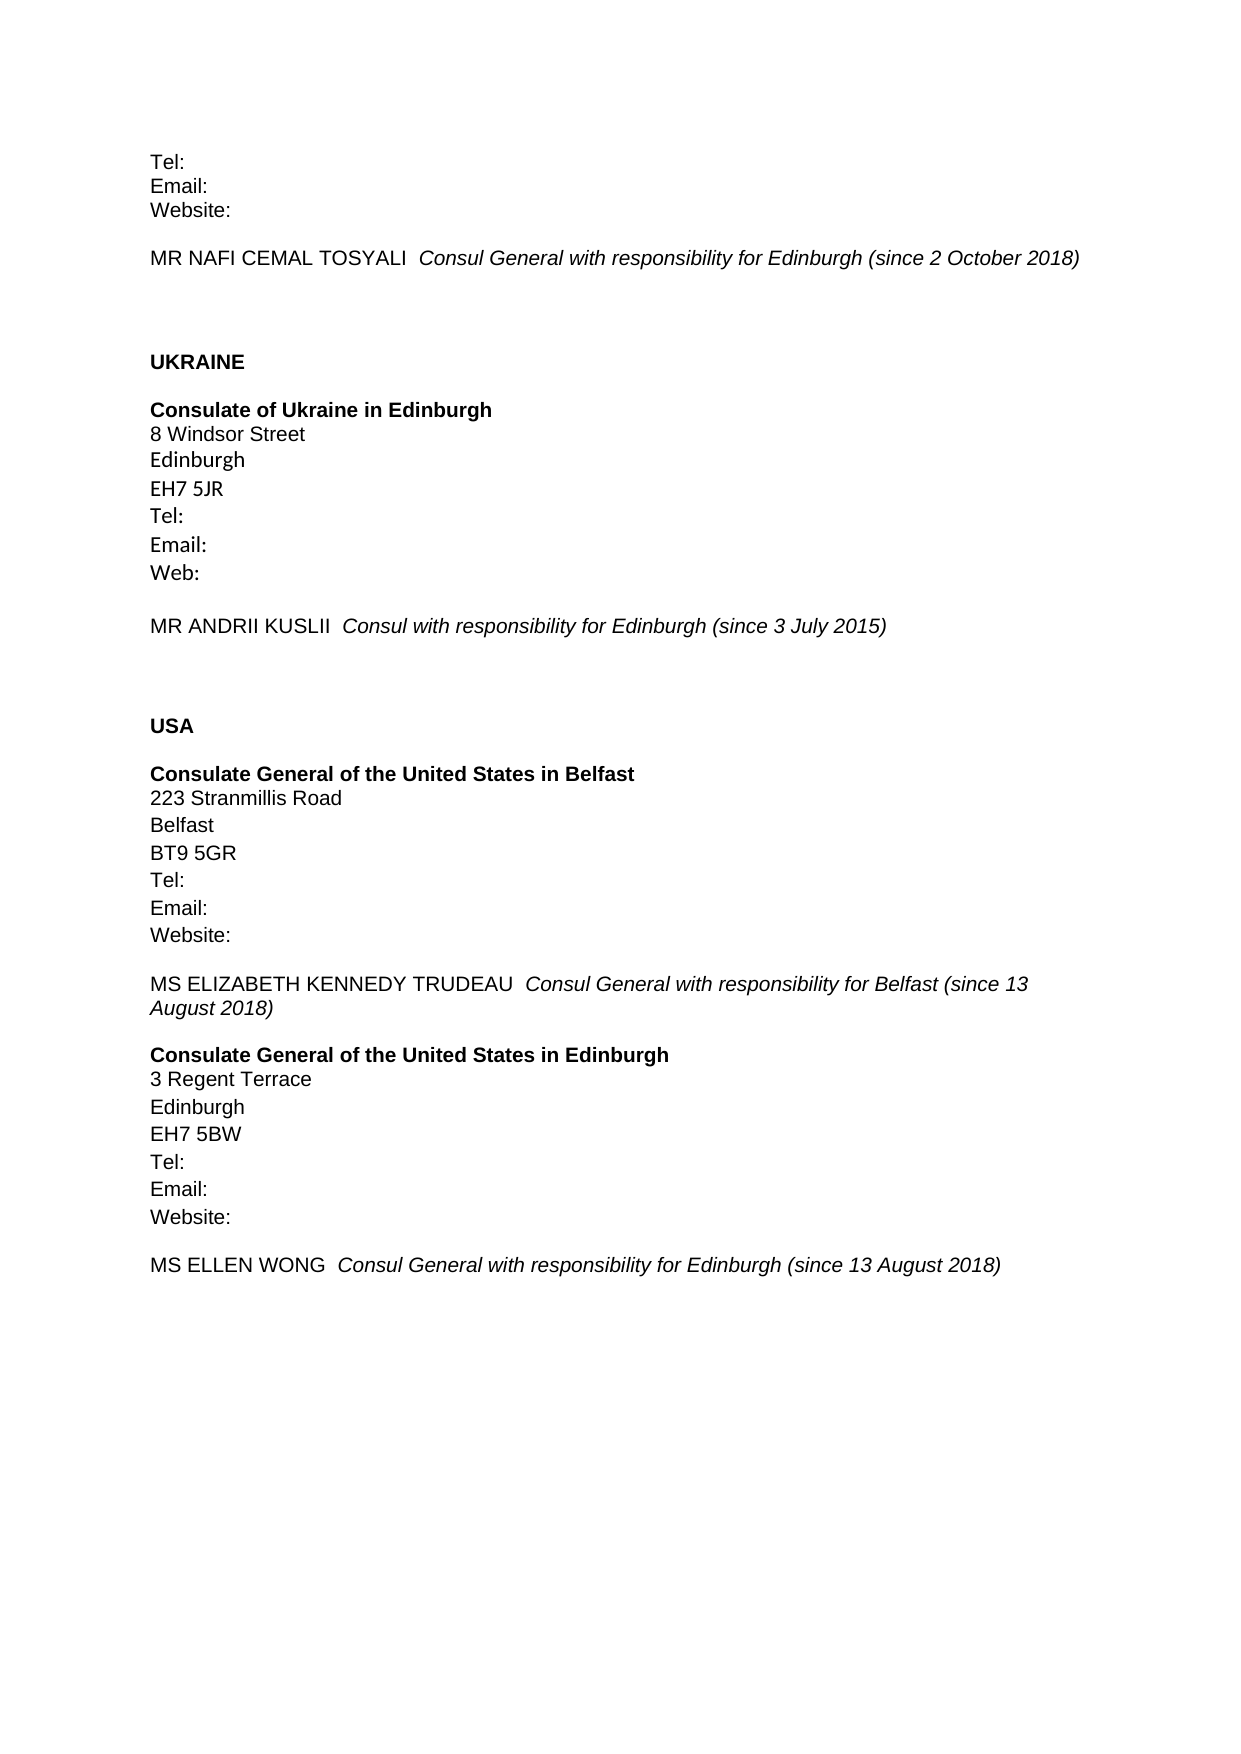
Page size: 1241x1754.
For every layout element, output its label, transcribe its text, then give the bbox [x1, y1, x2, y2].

text USA [150, 714, 1090, 738]
text MS ELLEN WONG Consul General with responsibility for Edinburgh (since 13 August 2018) [150, 1253, 1090, 1277]
text 8 Windsor Street Edinburgh EH7 5JR Tel: Email: Web: [150, 422, 1090, 586]
text Tel: Email: Website: [150, 150, 1090, 222]
text 223 Stranmillis Road Belfast BT9 5GR Tel: Email: Website: [150, 786, 1090, 947]
text MS ELIZABETH KENNEDY TRUDEAU Consul General with responsibility for Belfast (since 13 August 2018) [150, 971, 1090, 1019]
text UKRAINE [150, 350, 1090, 374]
text Consulate General of the United States in Edinburgh [150, 1043, 1090, 1067]
text MR NAFI CEMAL TOSYALI Consul General with responsibility for Edinburgh (since 2 October 2018) [150, 246, 1090, 270]
text 3 Regent Terrace Edinburgh EH7 5BW Tel: Email: Website: [150, 1067, 1090, 1229]
text Consulate General of the United States in Belfast [150, 762, 1090, 786]
text MR ANDRII KUSLII Consul with responsibility for Edinburgh (since 3 July 2015) [150, 614, 1090, 638]
text Consulate of Ukraine in Edinburgh [150, 398, 1090, 422]
